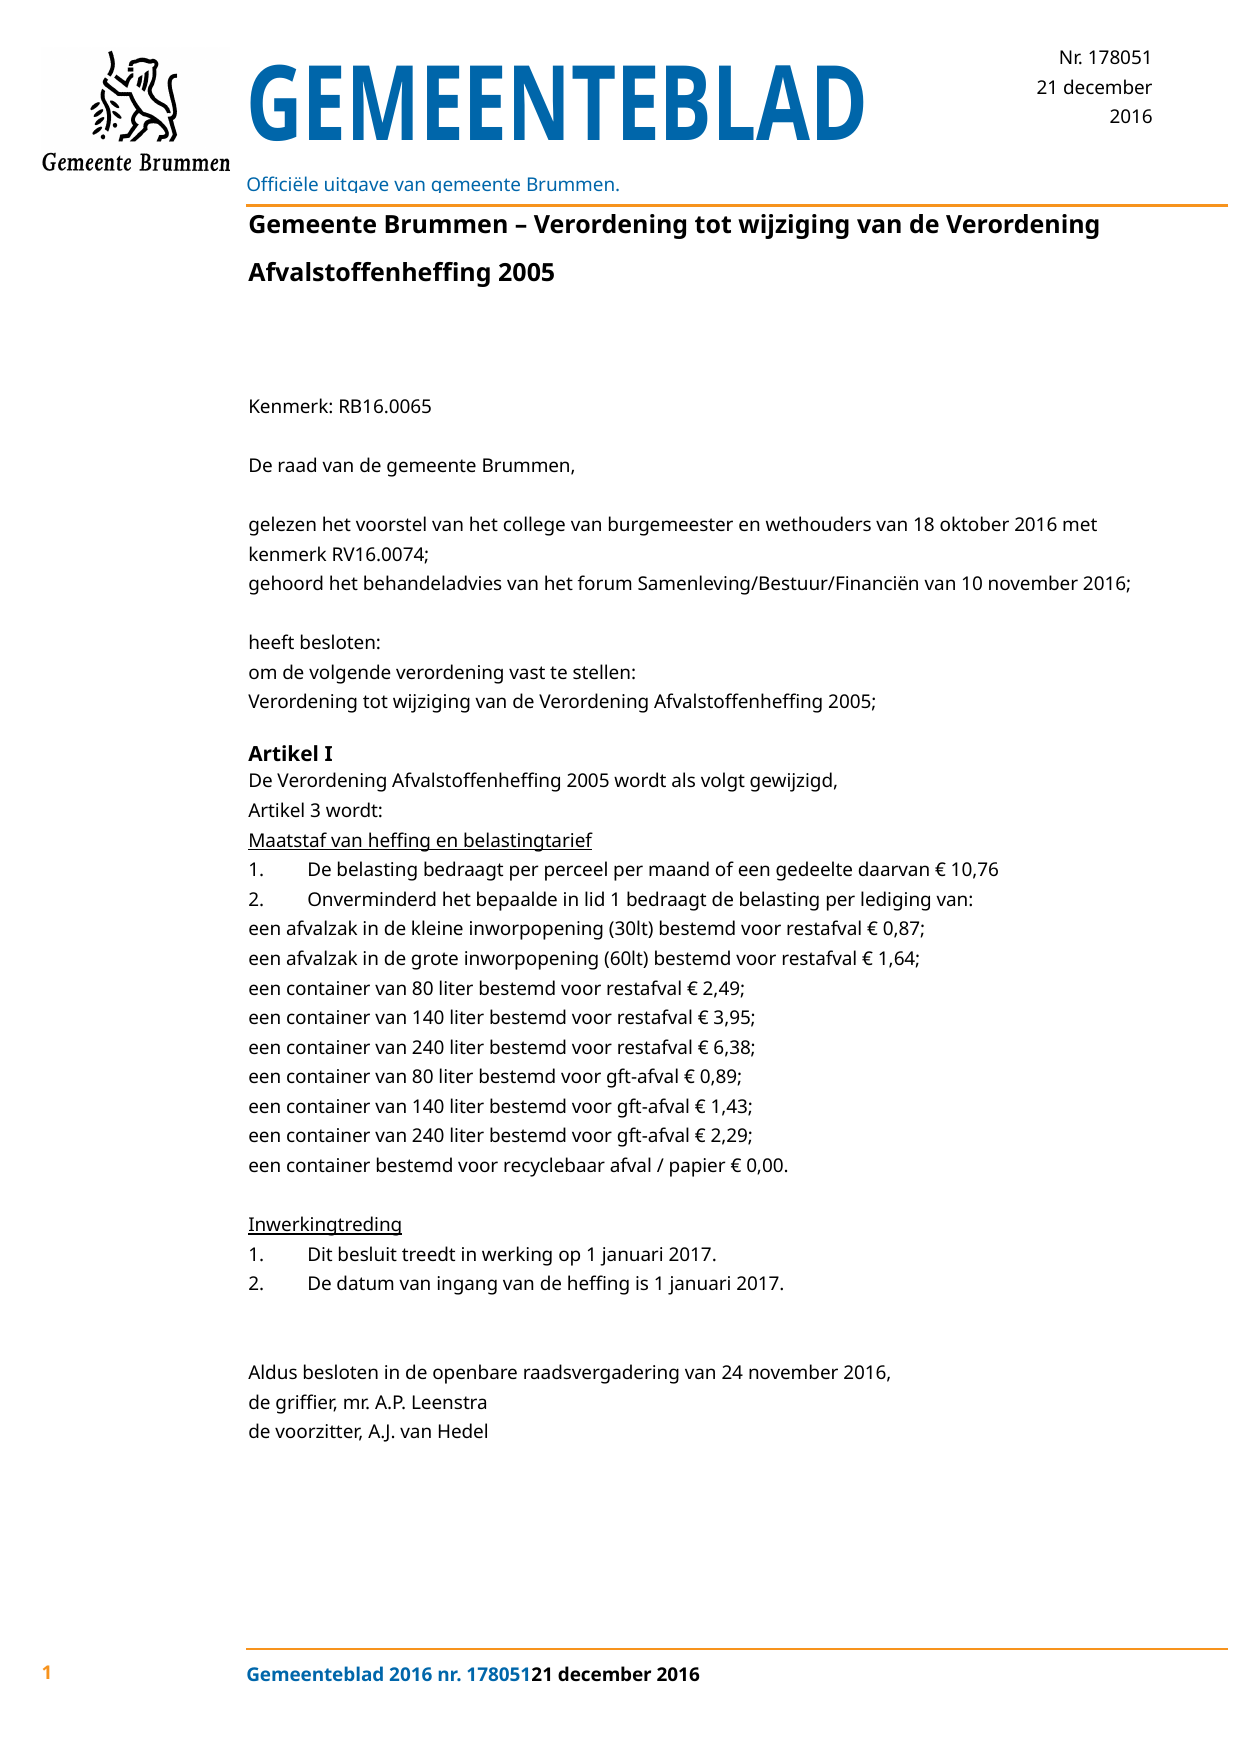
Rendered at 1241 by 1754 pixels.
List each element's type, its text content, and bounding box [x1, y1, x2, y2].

text Aldus besloten in de openbare raadsvergadering van 24 november 2016, [248, 1359, 1152, 1385]
text Gemeente Brummen – Verordening tot wijziging van de Verordening Afvalstoffenheffing 2005 [248, 207, 1152, 288]
text Maatstaf van heffing en belastingtarief [248, 827, 1152, 852]
picture [41, 47, 231, 172]
text een container van 140 liter bestemd voor gft-afval € 1,43; [248, 1093, 1152, 1119]
text heeft besloten: [248, 629, 1152, 655]
text een container van 140 liter bestemd voor restafval € 3,95; [248, 1004, 1152, 1030]
text Inwerkingtreding [248, 1211, 1152, 1237]
text De Verordening Afvalstoffenheffing 2005 wordt als volgt gewijzigd, [248, 768, 1152, 793]
text Verordening tot wijziging van de Verordening Afvalstoffenheffing 2005; [248, 689, 1152, 714]
text Kenmerk: RB16.0065 [248, 393, 1152, 419]
text gelezen het voorstel van het college van burgemeester en wethouders van 18 oktober 2016 met kenmerk RV16.0074; [248, 511, 1152, 567]
text Artikel I [248, 739, 1152, 768]
text een container van 80 liter bestemd voor restafval € 2,49; [248, 975, 1152, 1000]
text de griffier, mr. A.P. Leenstra [248, 1389, 1152, 1414]
text de voorzitter, A.J. van Hedel [248, 1418, 1152, 1444]
text een afvalzak in de grote inworpopening (60lt) bestemd voor restafval € 1,64; [248, 945, 1152, 971]
list Dit besluit treedt in werking op 1 januari 2017. [248, 1241, 1152, 1267]
text gehoord het behandeladvies van het forum Samenleving/Bestuur/Financiën van 10 november 2016; [248, 570, 1152, 596]
text een container van 240 liter bestemd voor gft-afval € 2,29; [248, 1123, 1152, 1148]
list Onverminderd het bepaalde in lid 1 bedraagt de belasting per lediging van: [248, 886, 1152, 912]
text om de volgende verordening vast te stellen: [248, 659, 1152, 685]
text De raad van de gemeente Brummen, [248, 452, 1152, 478]
list De belasting bedraagt per perceel per maand of een gedeelte daarvan € 10,76 [248, 856, 1152, 882]
text een afvalzak in de kleine inworpopening (30lt) bestemd voor restafval € 0,87; [248, 916, 1152, 941]
text een container bestemd voor recyclebaar afval / papier € 0,00. [248, 1152, 1152, 1178]
text Artikel 3 wordt: [248, 797, 1152, 823]
list De datum van ingang van de heffing is 1 januari 2017. [248, 1271, 1152, 1296]
text een container van 80 liter bestemd voor gft-afval € 0,89; [248, 1063, 1152, 1089]
text een container van 240 liter bestemd voor restafval € 6,38; [248, 1034, 1152, 1059]
